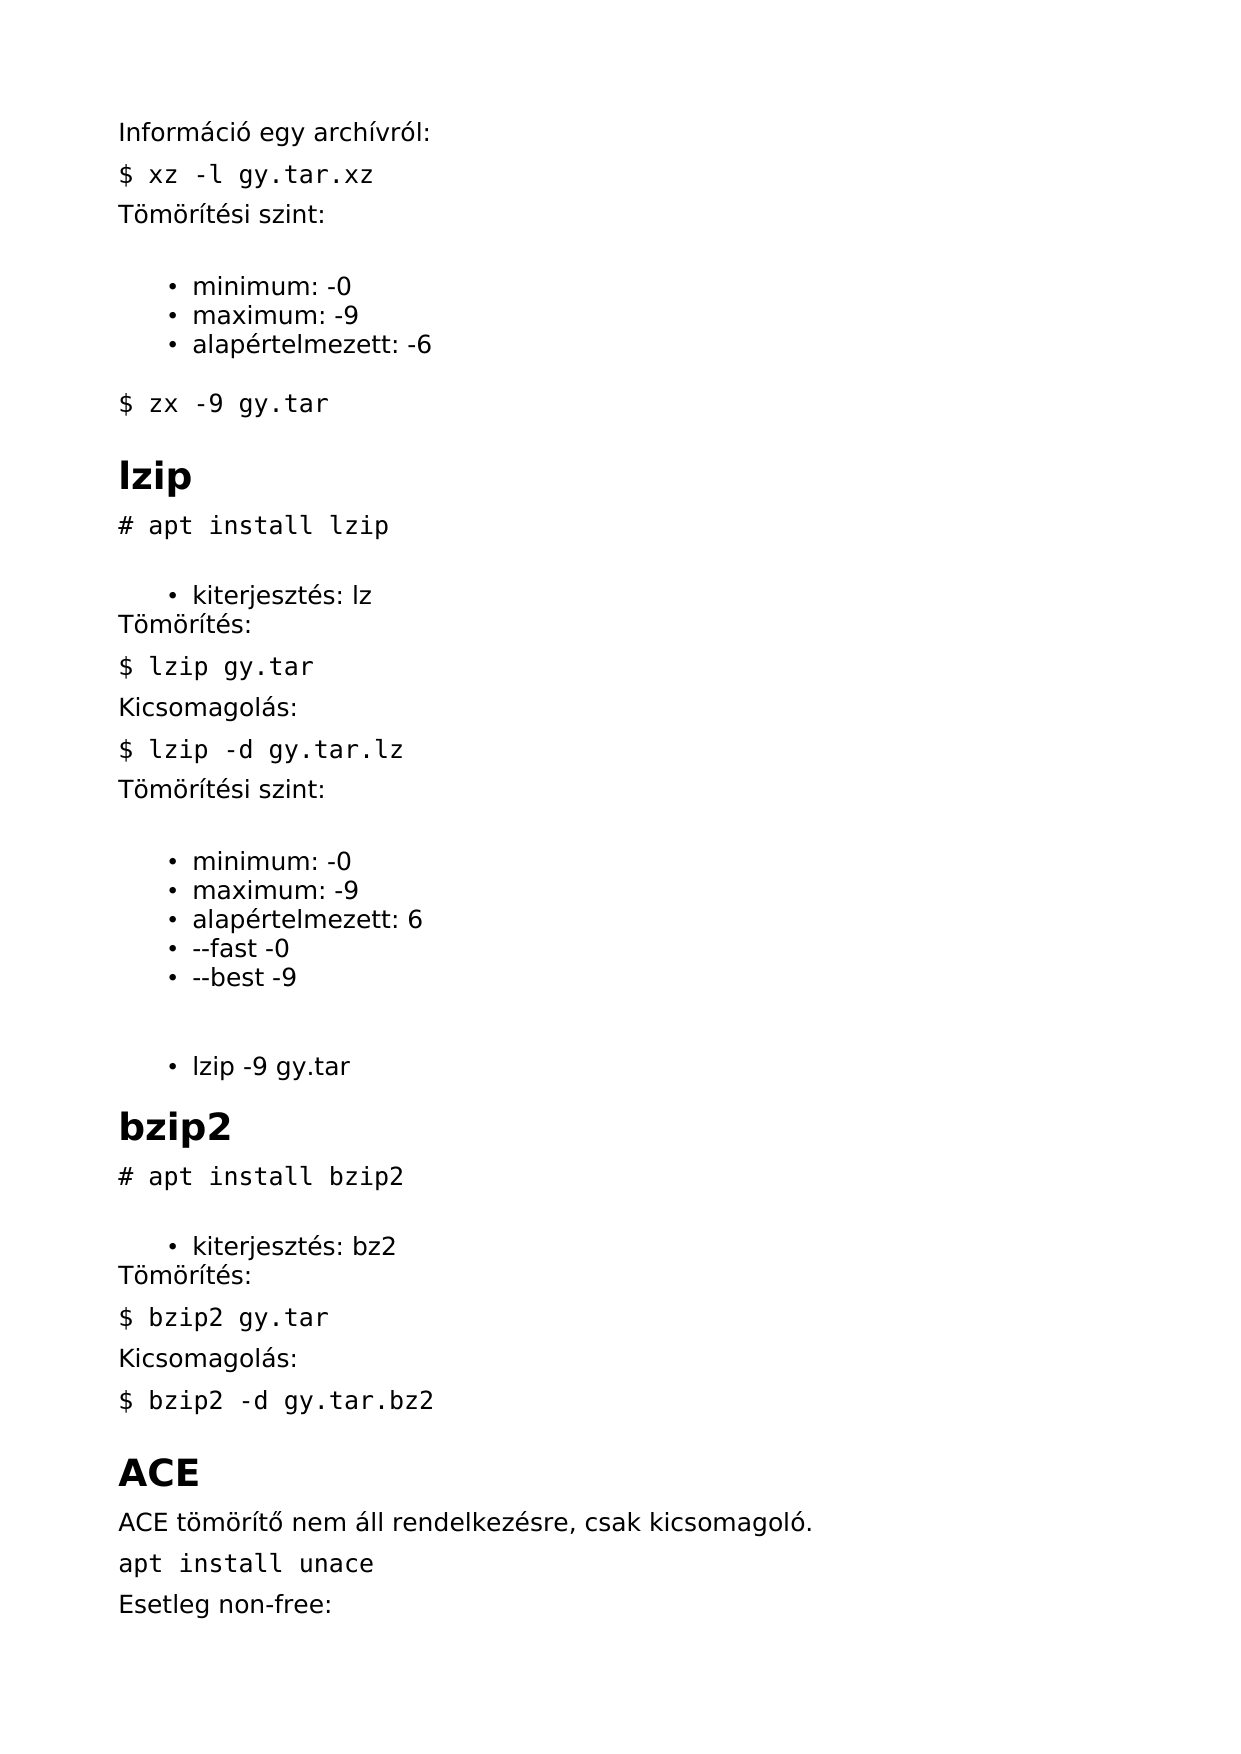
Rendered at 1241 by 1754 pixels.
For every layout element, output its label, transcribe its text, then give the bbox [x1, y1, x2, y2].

list alapértelmezett: 6 [177, 905, 1122, 934]
text Tömörítési szint: [118, 201, 1122, 230]
list kiterjesztés: bz2 [177, 1232, 1122, 1262]
list lzip -9 gy.tar [177, 1052, 1122, 1081]
text Kicsomagolás: [118, 1344, 1122, 1373]
text Tömörítés: [118, 1262, 1122, 1291]
list maximum: -9 [177, 301, 1122, 330]
text apt install unace [118, 1549, 1122, 1579]
text Kicsomagolás: [118, 693, 1122, 722]
text Tömörítési szint: [118, 776, 1122, 805]
list --fast -0 [177, 934, 1122, 963]
list --best -9 [177, 963, 1122, 993]
list minimum: -0 [177, 272, 1122, 301]
text ACE tömörítő nem áll rendelkezésre, csak kicsomagoló. [118, 1508, 1122, 1537]
text # apt install lzip [118, 511, 1122, 540]
text Tömörítés: [118, 611, 1122, 640]
text $ xz -l gy.tar.xz [118, 160, 1122, 189]
list alapértelmezett: -6 [177, 330, 1122, 359]
text Esetleg non-free: [118, 1591, 1122, 1620]
subtitle lzip [118, 455, 1122, 498]
list minimum: -0 [177, 847, 1122, 876]
text # apt install bzip2 [118, 1162, 1122, 1191]
text Információ egy archívról: [118, 118, 1122, 147]
list maximum: -9 [177, 876, 1122, 905]
text $ zx -9 gy.tar [118, 389, 1122, 418]
text $ bzip2 gy.tar [118, 1303, 1122, 1332]
text $ lzip gy.tar [118, 652, 1122, 681]
list kiterjesztés: lz [177, 581, 1122, 611]
text $ bzip2 -d gy.tar.bz2 [118, 1386, 1122, 1415]
text $ lzip -d gy.tar.lz [118, 735, 1122, 764]
subtitle bzip2 [118, 1106, 1122, 1149]
subtitle ACE [118, 1452, 1122, 1495]
